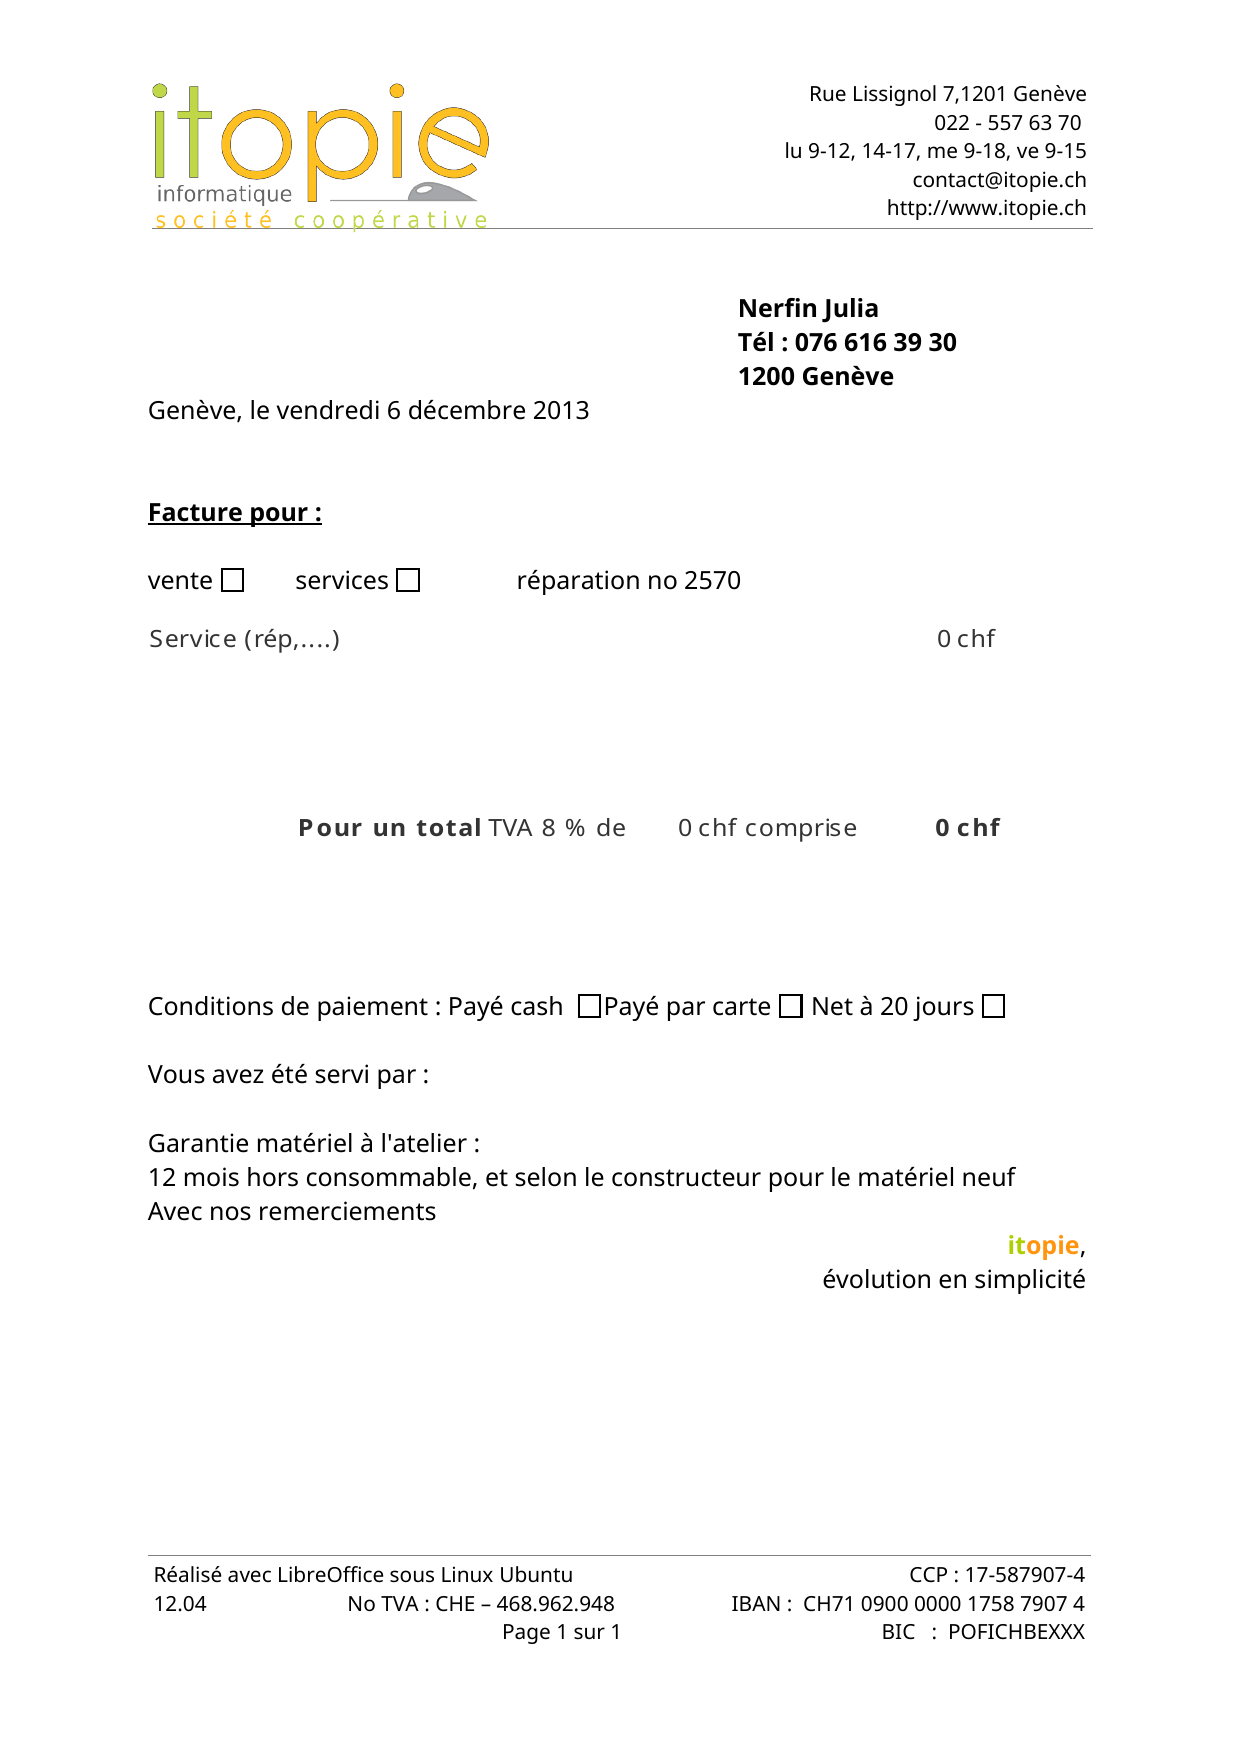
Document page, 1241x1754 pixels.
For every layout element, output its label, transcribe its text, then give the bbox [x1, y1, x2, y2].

picture [138, 72, 500, 244]
text vente services réparation no 2570 [148, 563, 1093, 597]
text Garantie matériel à l'atelier : [148, 1125, 1093, 1159]
text Genève, le vendredi 6 décembre 2013 [148, 392, 1093, 427]
text Facture pour : [148, 495, 1093, 529]
text Conditions de paiement : Payé cash Payé par carte Net à 20 jours [148, 989, 1093, 1023]
text évolution en simplicité [148, 1262, 1093, 1296]
text 1200 Genève [148, 358, 1093, 392]
text Vous avez été servi par : [148, 1057, 1093, 1091]
text Avec nos remerciements [148, 1193, 1093, 1227]
text 12 mois hors consommable, et selon le constructeur pour le matériel neuf [148, 1159, 1093, 1193]
text itopie, [148, 1227, 1093, 1262]
text Nerfin Julia [148, 290, 1093, 324]
text Tél : 076 616 39 30 [148, 324, 1093, 358]
